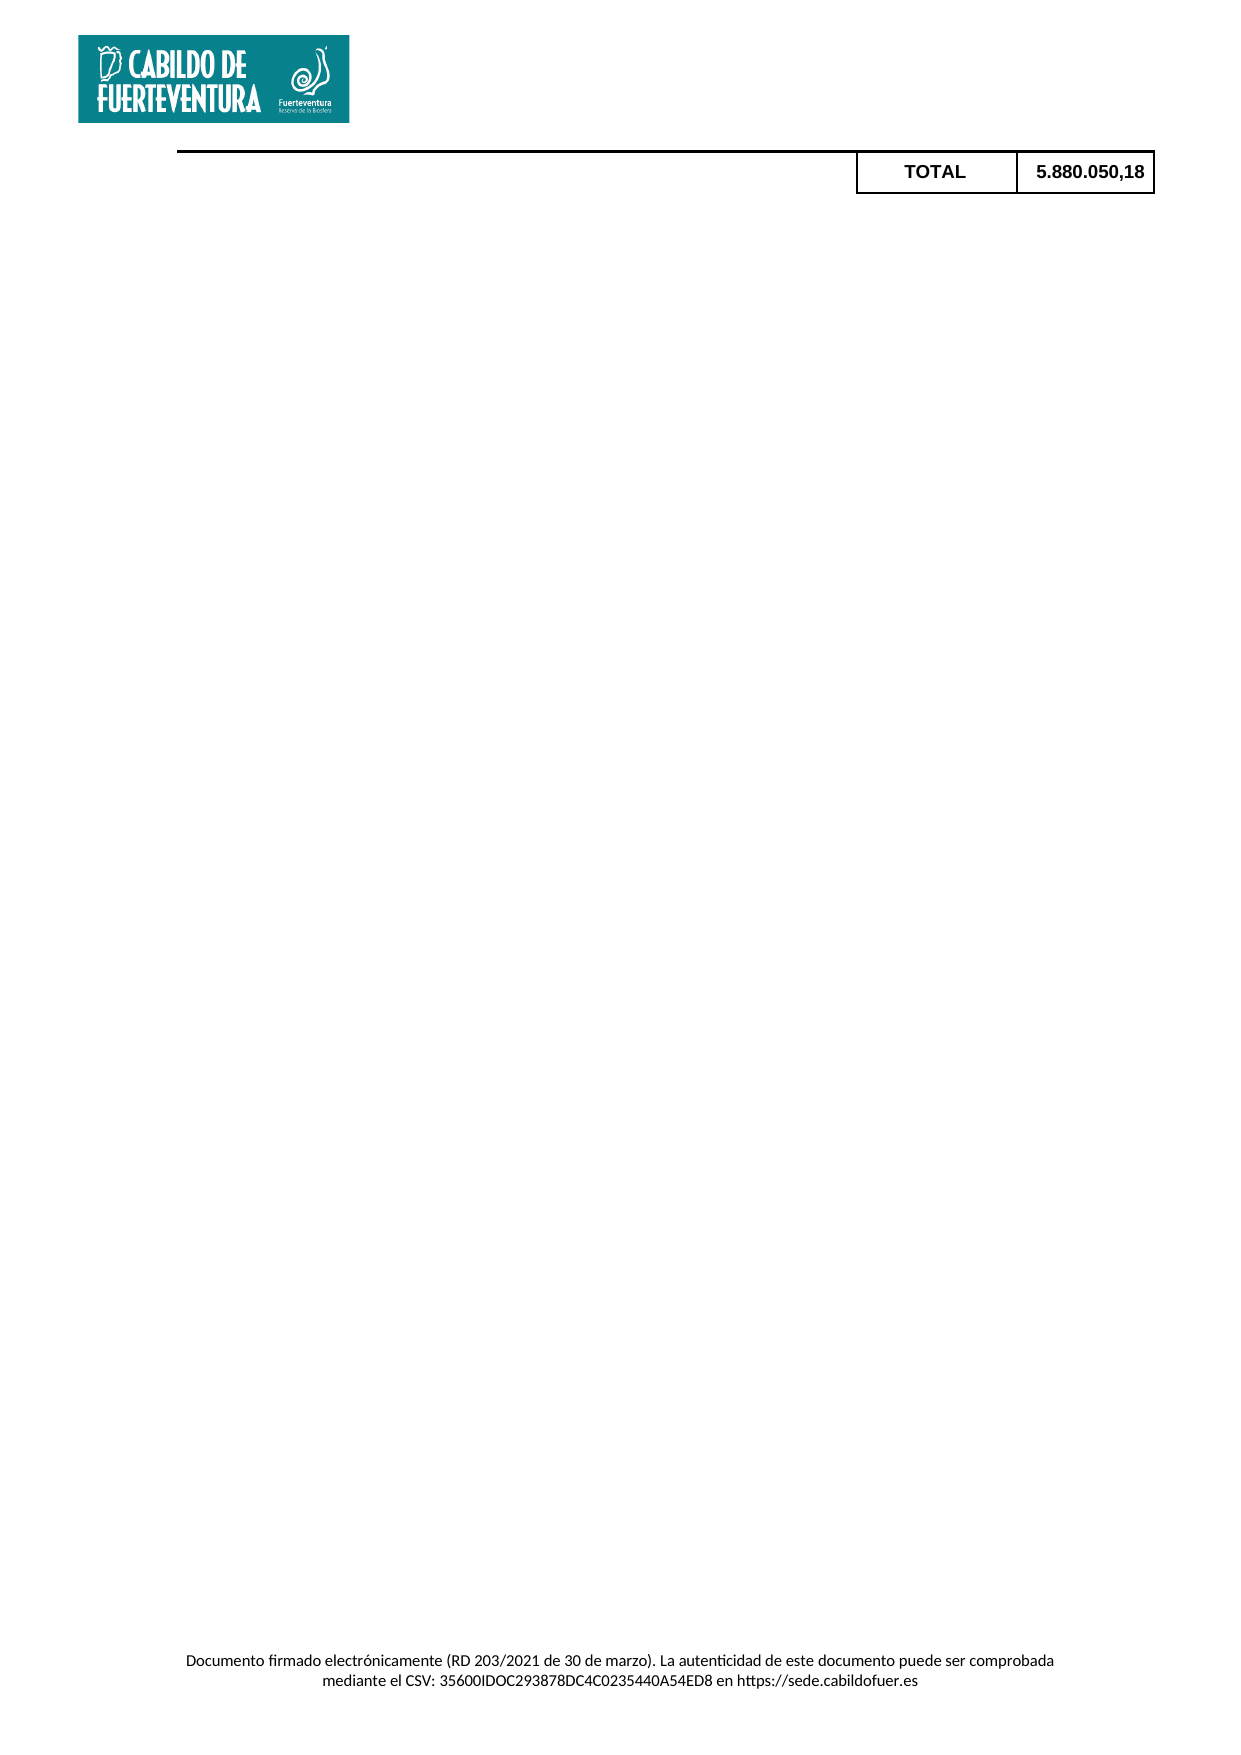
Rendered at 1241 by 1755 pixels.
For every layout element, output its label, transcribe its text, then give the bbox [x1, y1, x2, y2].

table_cell 5.880.050,18 [1018, 153, 1153, 192]
table_cell TOTAL [858, 153, 1016, 192]
table_cell [177, 153, 856, 192]
